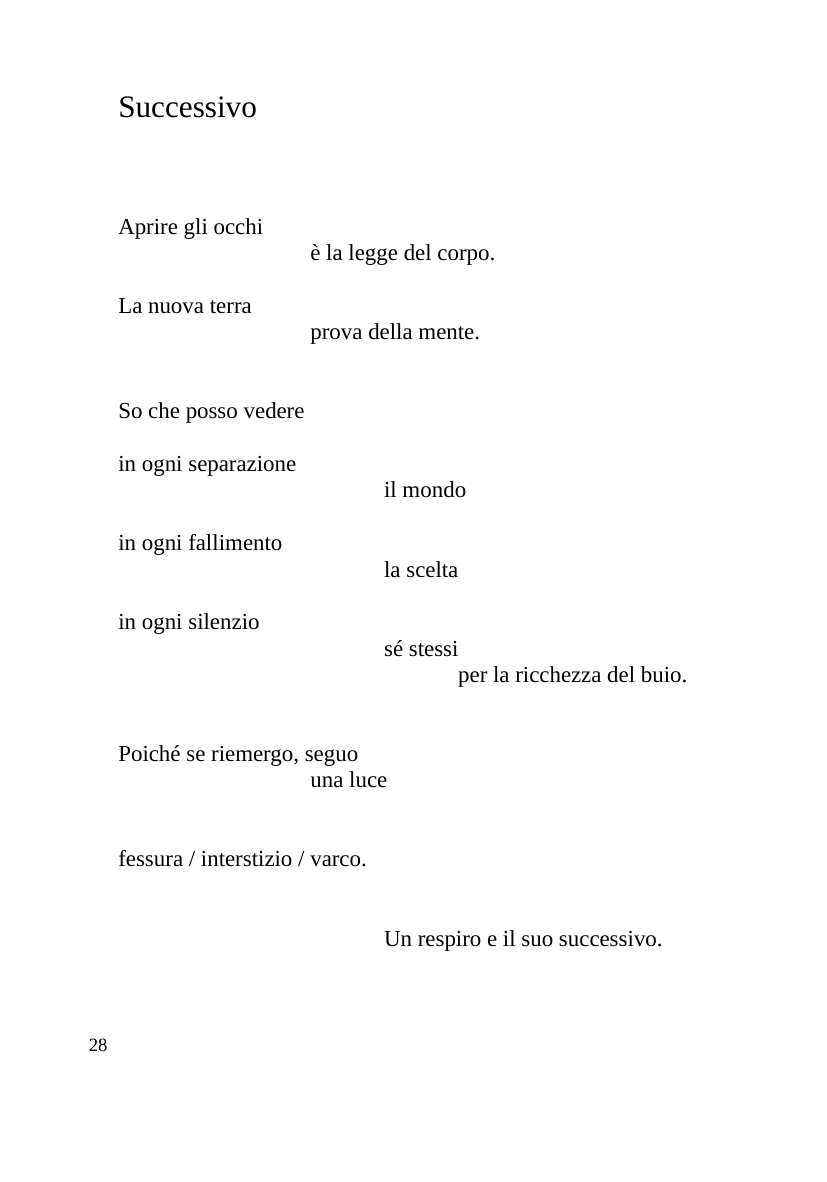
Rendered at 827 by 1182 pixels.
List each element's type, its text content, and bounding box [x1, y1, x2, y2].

text la scelta [88, 556, 738, 582]
text per la ricchezza del buio. [88, 661, 738, 687]
text in ogni fallimento [88, 529, 738, 556]
text Aprire gli occhi [88, 213, 738, 239]
text una luce [88, 766, 738, 793]
text in ogni silenzio [88, 608, 738, 635]
text in ogni separazione [88, 450, 738, 477]
text prova della mente. [88, 318, 738, 345]
text è la legge del corpo. [88, 239, 738, 266]
text Un respiro e il suo successivo. [88, 924, 738, 951]
text fessura / interstizio / varco. [88, 846, 738, 872]
text Successivo [88, 88, 738, 124]
text Poiché se riemergo, seguo [88, 740, 738, 766]
text So che posso vedere [88, 397, 738, 424]
text La nuova terra [88, 292, 738, 318]
text sé stessi [88, 635, 738, 661]
text il mondo [88, 477, 738, 503]
